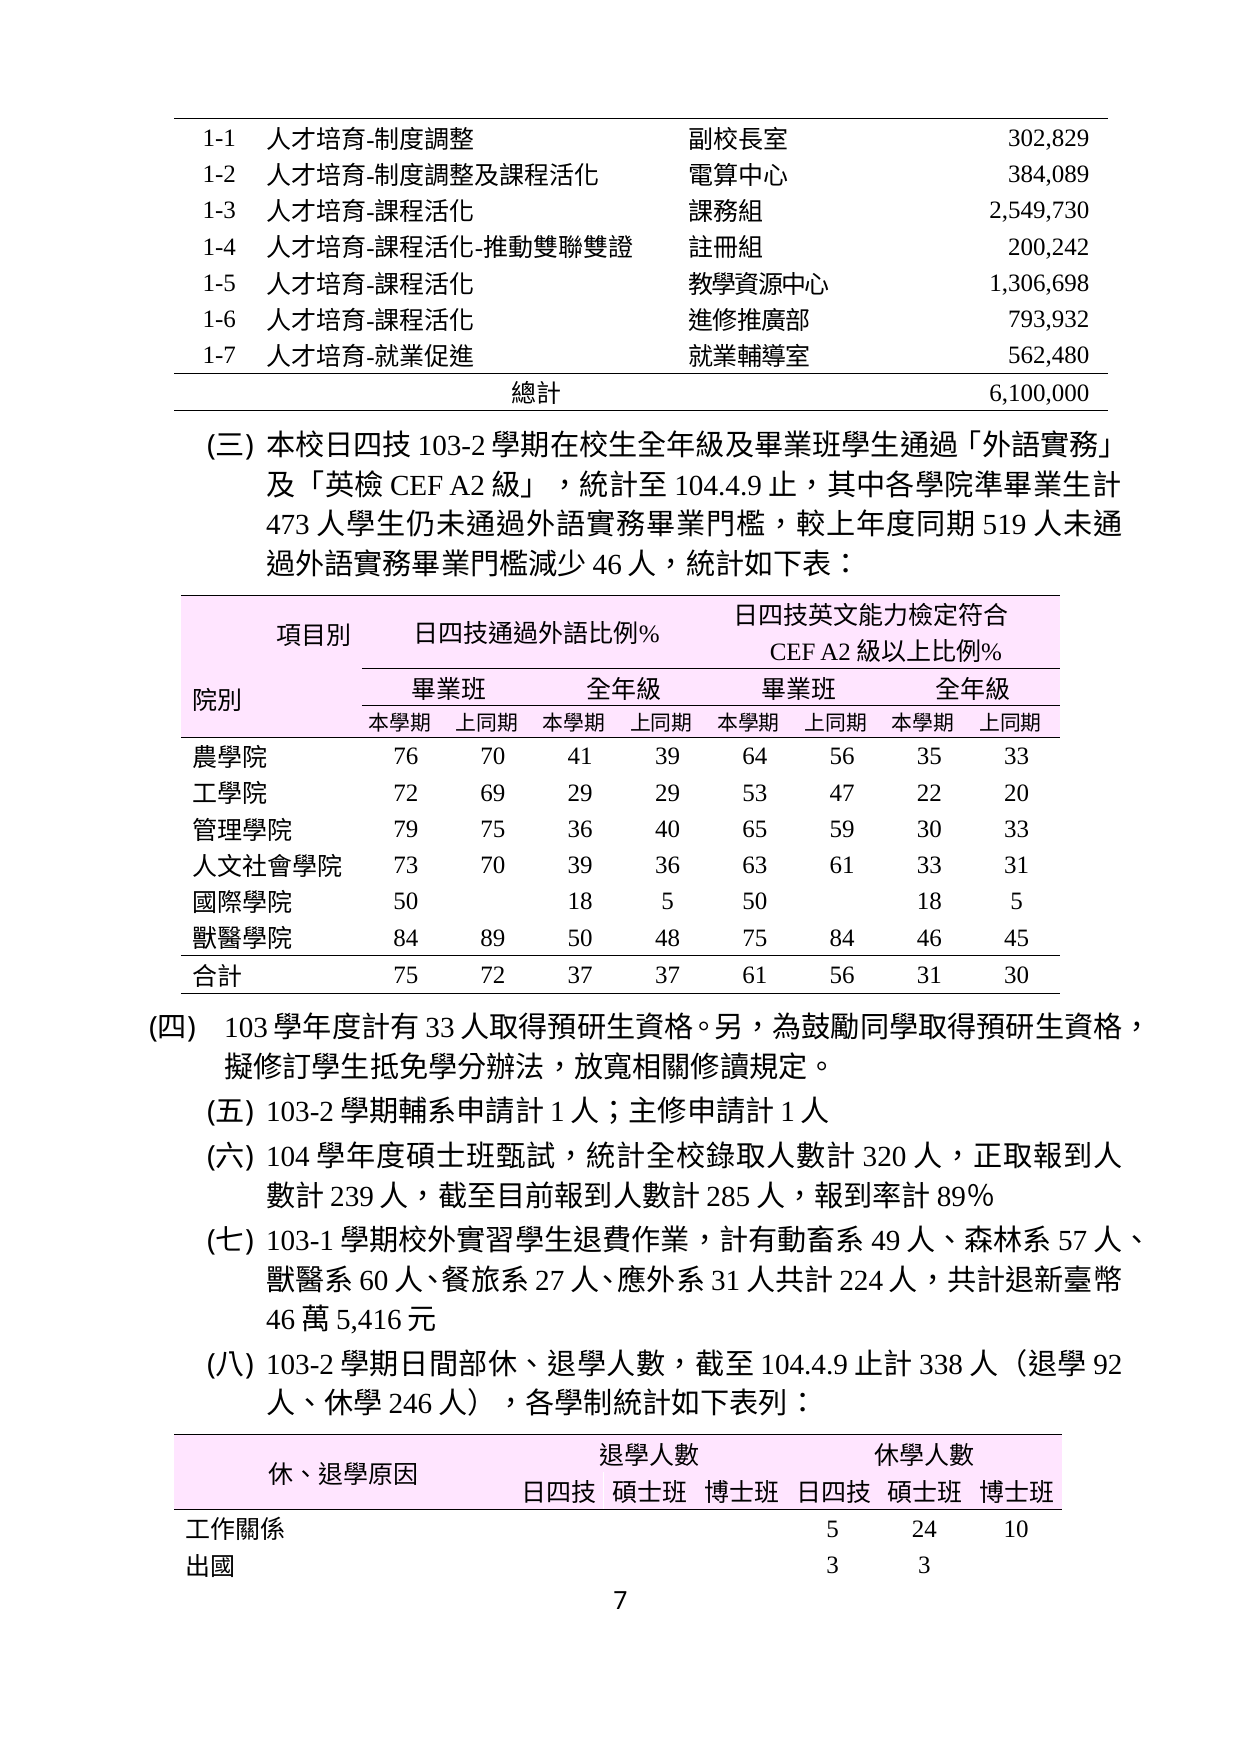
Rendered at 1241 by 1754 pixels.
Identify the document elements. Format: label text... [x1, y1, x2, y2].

table_cell 5 [787, 1510, 878, 1546]
table_cell 31 [886, 956, 973, 992]
table_cell 61 [711, 956, 798, 992]
table_cell 人才培育-制度調整及課程活化 [263, 155, 685, 192]
table_cell [970, 1546, 1062, 1582]
table_cell 人才培育-課程活化 [263, 300, 685, 337]
table_cell 人才培育-課程活化-推動雙聯雙證 [263, 228, 685, 264]
table_cell 全年級 [886, 669, 1060, 705]
table_cell 30 [973, 956, 1060, 992]
table_cell 84 [798, 919, 886, 955]
table_cell 2,549,730 [899, 192, 1108, 228]
table_cell 46 [886, 919, 973, 955]
table_cell 畢業班 [711, 669, 886, 705]
table_cell 博士班 [970, 1472, 1062, 1509]
table_cell 3 [787, 1546, 878, 1582]
table_cell 36 [536, 810, 624, 846]
table_cell 56 [798, 738, 886, 774]
table_cell 72 [362, 774, 449, 810]
table_cell 1-1 [174, 119, 263, 155]
table_cell 40 [624, 810, 711, 846]
table_cell 73 [362, 846, 449, 883]
table_cell 課務組 [685, 192, 899, 228]
table_cell 47 [798, 774, 886, 810]
table_cell 人才培育-制度調整 [263, 119, 685, 155]
table_cell 50 [711, 883, 798, 919]
table_cell 博士班 [695, 1472, 787, 1509]
table_cell [798, 883, 886, 919]
table_cell 72 [449, 956, 536, 992]
table_cell 33 [973, 738, 1060, 774]
table_cell 碩士班 [878, 1472, 970, 1509]
table_cell 50 [362, 883, 449, 919]
table_cell 89 [449, 919, 536, 955]
table_cell 41 [536, 738, 624, 774]
table_cell 1,306,698 [899, 264, 1108, 300]
table_cell 79 [362, 810, 449, 846]
table_cell 農學院 [181, 738, 362, 774]
table_cell 1-5 [174, 264, 263, 300]
table_cell 61 [798, 846, 886, 883]
table_cell 59 [798, 810, 886, 846]
table_cell 30 [886, 810, 973, 846]
table_cell 36 [624, 846, 711, 883]
table_cell 人才培育-課程活化 [263, 264, 685, 300]
table_cell 10 [970, 1510, 1062, 1546]
list 104學年度碩士班甄試，統計全校錄取人數計320人，正取報到人數計239人，截至目前報到人數計285人，報到率計89％ [207, 1135, 1122, 1214]
table_header 休、退學原因 [174, 1435, 512, 1509]
table_cell 國際學院 [181, 883, 362, 919]
table_cell 上同期 [973, 706, 1060, 737]
table_cell 電算中心 [685, 155, 899, 192]
table_cell 本學期 [362, 706, 449, 737]
table_cell [512, 1546, 603, 1582]
table_cell 就業輔導室 [685, 337, 899, 373]
table_cell 39 [624, 738, 711, 774]
table_cell 35 [886, 738, 973, 774]
table_cell 註冊組 [685, 228, 899, 264]
table_cell 上同期 [624, 706, 711, 737]
table_cell 碩士班 [604, 1472, 695, 1509]
table_cell 562,480 [899, 337, 1108, 373]
table_header 休學人數 [787, 1435, 1062, 1472]
table_cell 37 [536, 956, 624, 992]
table_cell 24 [878, 1510, 970, 1546]
table_cell 18 [536, 883, 624, 919]
table_cell 39 [536, 846, 624, 883]
table_cell [604, 1510, 695, 1546]
table_cell 本學期 [886, 706, 973, 737]
table_cell 63 [711, 846, 798, 883]
table_cell 上同期 [449, 706, 536, 737]
table_cell [695, 1510, 787, 1546]
list 103-2學期日間部休、退學人數，截至104.4.9止計338人（退學92人、休學246人），各學制統計如下表列： [207, 1343, 1122, 1422]
table_cell 69 [449, 774, 536, 810]
table_cell 200,242 [899, 228, 1108, 264]
table_cell 33 [886, 846, 973, 883]
table_cell 56 [798, 956, 886, 992]
table_cell 進修推廣部 [685, 300, 899, 337]
table_cell 75 [711, 919, 798, 955]
table_cell [604, 1546, 695, 1582]
table_cell 22 [886, 774, 973, 810]
table_cell 84 [362, 919, 449, 955]
table_cell 18 [886, 883, 973, 919]
table_cell 75 [362, 956, 449, 992]
table_header 日四技英文能力檢定符合 CEF A2級以上比例% [711, 596, 1060, 668]
list 103-2學期輔系申請計1人；主修申請計1人 [207, 1090, 1122, 1130]
table_cell 本學期 [711, 706, 798, 737]
table_cell 31 [973, 846, 1060, 883]
table_cell 日四技 [787, 1472, 878, 1509]
table_cell 53 [711, 774, 798, 810]
table_cell 302,829 [899, 119, 1108, 155]
table_cell 3 [878, 1546, 970, 1582]
table_cell 出國 [174, 1546, 512, 1582]
table_cell 1-4 [174, 228, 263, 264]
table_cell 70 [449, 846, 536, 883]
table_cell 20 [973, 774, 1060, 810]
table_cell 6,100,000 [899, 374, 1108, 410]
table_cell 本學期 [536, 706, 624, 737]
table_cell 5 [973, 883, 1060, 919]
table_header 退學人數 [512, 1435, 787, 1472]
table_cell 1-2 [174, 155, 263, 192]
list 103-1學期校外實習學生退費作業，計有動畜系49人、森林系57人、獸醫系60人、餐旅系27人、應外系31人共計224人，共計退新臺幣46萬5,416元 [207, 1219, 1122, 1338]
table_cell 70 [449, 738, 536, 774]
table_cell 工作關係 [174, 1510, 512, 1546]
table_cell 29 [624, 774, 711, 810]
table_cell [695, 1546, 787, 1582]
table_cell 384,089 [899, 155, 1108, 192]
table_cell [449, 883, 536, 919]
list 本校日四技103-2學期在校生全年級及畢業班學生通過「外語實務」 及「英檢CEF A2級」，統計至104.4.9止，其中各學院準畢業生計473人學生仍未通過外語實務畢業門檻，較上年度同期519人未通過外語實務畢業門檻減少46人，統計如下表： [207, 424, 1122, 582]
table_cell 總計 [174, 374, 899, 410]
table_cell 獸醫學院 [181, 919, 362, 955]
table_cell 合計 [181, 956, 362, 992]
table_header 項目別 院別 [181, 596, 362, 737]
table_cell 75 [449, 810, 536, 846]
table_cell 全年級 [536, 669, 711, 705]
list 103學年度計有33人取得預研生資格。另，為鼓勵同學取得預研生資格，擬修訂學生抵免學分辦法，放寬相關修讀規定。 [149, 1006, 1122, 1085]
table_cell 29 [536, 774, 624, 810]
table_header 日四技通過外語比例% [362, 596, 711, 668]
table_cell 上同期 [798, 706, 886, 737]
table_cell 50 [536, 919, 624, 955]
table_cell 人才培育-就業促進 [263, 337, 685, 373]
table_cell 48 [624, 919, 711, 955]
table_cell 工學院 [181, 774, 362, 810]
table_cell 1-3 [174, 192, 263, 228]
table_cell 副校長室 [685, 119, 899, 155]
table_cell 76 [362, 738, 449, 774]
table_cell 64 [711, 738, 798, 774]
table_cell 793,932 [899, 300, 1108, 337]
table_cell 37 [624, 956, 711, 992]
table_cell 5 [624, 883, 711, 919]
table_cell 管理學院 [181, 810, 362, 846]
table_cell [512, 1510, 603, 1546]
table_cell 畢業班 [362, 669, 536, 705]
table_cell 人文社會學院 [181, 846, 362, 883]
table_cell 33 [973, 810, 1060, 846]
table_cell 1-6 [174, 300, 263, 337]
table_cell 人才培育-課程活化 [263, 192, 685, 228]
table_cell 日四技 [512, 1472, 603, 1509]
table_cell 教學資源中心 [685, 264, 899, 300]
table_cell 45 [973, 919, 1060, 955]
table_cell 1-7 [174, 337, 263, 373]
table_cell 65 [711, 810, 798, 846]
